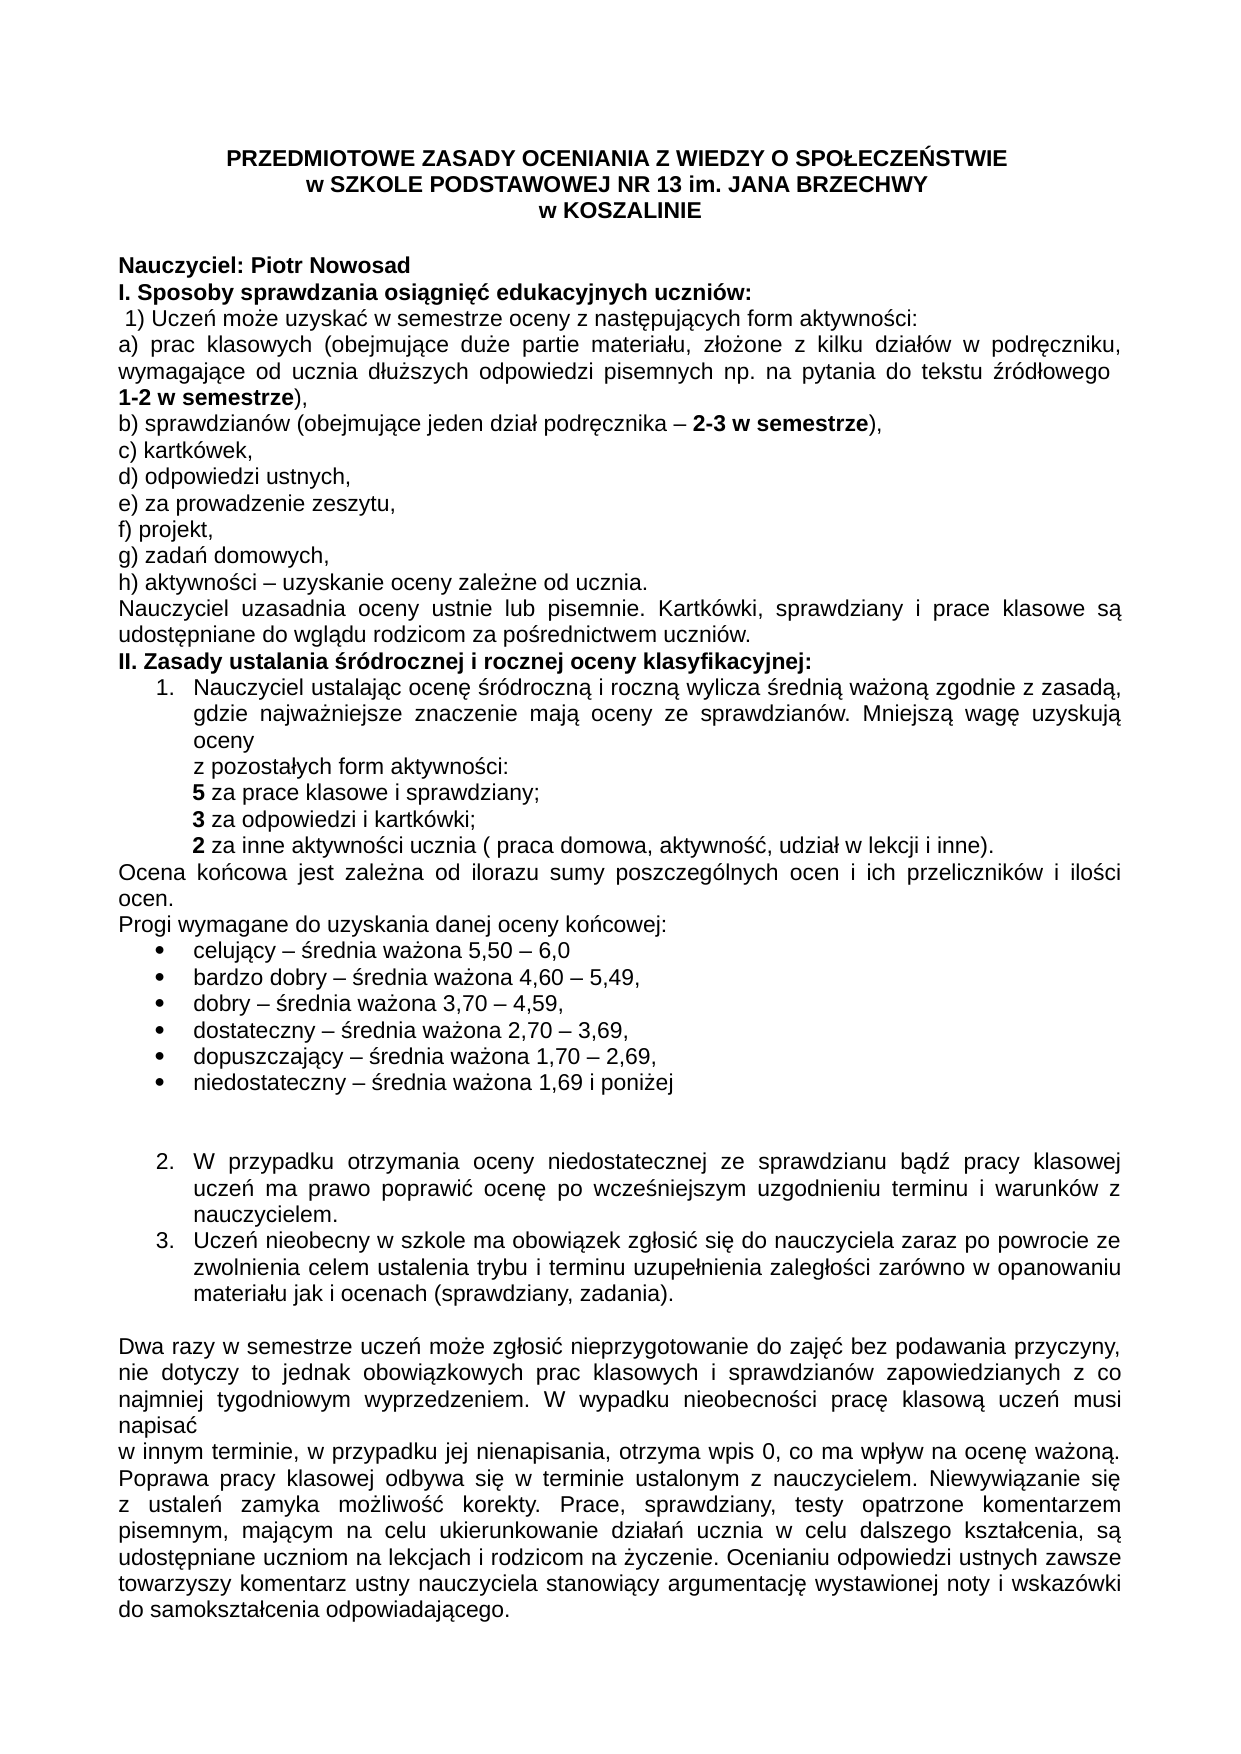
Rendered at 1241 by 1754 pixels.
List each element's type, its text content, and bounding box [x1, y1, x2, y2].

list dostateczny – średnia ważona 2,70 – 3,69, [156, 1017, 1122, 1043]
list Nauczyciel ustalając ocenę śródroczną i roczną wylicza średnią ważoną zgodnie z zasadą, gdzie najważniejsze znaczenie mają oceny ze sprawdzianów. Mniejszą wagę uzyskują oceny z pozostałych form aktywności: [156, 674, 1122, 779]
text c) kartkówek, [118, 437, 1122, 463]
text PRZEDMIOTOWE ZASADY OCENIANIA Z WIEDZY O SPOŁECZEŃSTWIE w SZKOLE PODSTAWOWEJ NR 13 im. JANA BRZECHWY w KOSZALINIE [118, 144, 1122, 223]
text Progi wymagane do uzyskania danej oceny końcowej: [118, 911, 1122, 937]
text a) prac klasowych (obejmujące duże partie materiału, złożone z kilku działów w podręczniku, wymagające od ucznia dłuższych odpowiedzi pisemnych np. na pytania do tekstu źródłowego 1-2 w semestrze), [118, 331, 1122, 410]
text 5 za prace klasowe i sprawdziany; [118, 779, 1122, 806]
text Nauczyciel uzasadnia oceny ustnie lub pisemnie. Kartkówki, sprawdziany i prace klasowe są udostępniane do wglądu rodzicom za pośrednictwem uczniów. [118, 595, 1122, 648]
list celujący – średnia ważona 5,50 – 6,0 [156, 937, 1122, 964]
text Dwa razy w semestrze uczeń może zgłosić nieprzygotowanie do zajęć bez podawania przyczyny, nie dotyczy to jednak obowiązkowych prac klasowych i sprawdzianów zapowiedzianych z co najmniej tygodniowym wyprzedzeniem. W wypadku nieobecności pracę klasową uczeń musi napisać w innym terminie, w przypadku jej nienapisania, otrzyma wpis 0, co ma wpływ na ocenę ważoną. Poprawa pracy klasowej odbywa się w terminie ustalonym z nauczycielem. Niewywiązanie się z ustaleń zamyka możliwość korekty. Prace, sprawdziany, testy opatrzone komentarzem pisemnym, mającym na celu ukierunkowanie działań ucznia w celu dalszego kształcenia, są udostępniane uczniom na lekcjach i rodzicom na życzenie. Ocenianiu odpowiedzi ustnych zawsze towarzyszy komentarz ustny nauczyciela stanowiący argumentację wystawionej noty i wskazówki do samokształcenia odpowiadającego. [118, 1306, 1122, 1623]
text Nauczyciel: Piotr Nowosad [118, 252, 1122, 279]
text b) sprawdzianów (obejmujące jeden dział podręcznika – 2-3 w semestrze), [118, 410, 1122, 437]
list Uczeń nieobecny w szkole ma obowiązek zgłosić się do nauczyciela zaraz po powrocie ze zwolnienia celem ustalenia trybu i terminu uzupełnienia zaległości zarówno w opanowaniu materiału jak i ocenach (sprawdziany, zadania). [156, 1227, 1122, 1306]
text II. Zasady ustalania śródrocznej i rocznej oceny klasyfikacyjnej: [118, 648, 1122, 674]
text 2 za inne aktywności ucznia ( praca domowa, aktywność, udział w lekcji i inne). [118, 832, 1122, 858]
list niedostateczny – średnia ważona 1,69 i poniżej [156, 1069, 1122, 1096]
text f) projekt, [118, 516, 1122, 542]
list bardzo dobry – średnia ważona 4,60 – 5,49, [156, 964, 1122, 990]
text 1) Uczeń może uzyskać w semestrze oceny z następujących form aktywności: [118, 305, 1122, 331]
text I. Sposoby sprawdzania osiągnięć edukacyjnych uczniów: [118, 279, 1122, 305]
list W przypadku otrzymania oceny niedostatecznej ze sprawdzianu bądź pracy klasowej uczeń ma prawo poprawić ocenę po wcześniejszym uzgodnieniu terminu i warunków z nauczycielem. [156, 1148, 1122, 1227]
text d) odpowiedzi ustnych, [118, 463, 1122, 489]
list dopuszczający – średnia ważona 1,70 – 2,69, [156, 1043, 1122, 1069]
text h) aktywności – uzyskanie oceny zależne od ucznia. [118, 568, 1122, 595]
text 3 za odpowiedzi i kartkówki; [192, 806, 1122, 832]
text g) zadań domowych, [118, 542, 1122, 568]
list dobry – średnia ważona 3,70 – 4,59, [156, 990, 1122, 1017]
text e) za prowadzenie zeszytu, [118, 489, 1122, 516]
text Ocena końcowa jest zależna od ilorazu sumy poszczególnych ocen i ich przeliczników i ilości ocen. [118, 858, 1122, 911]
